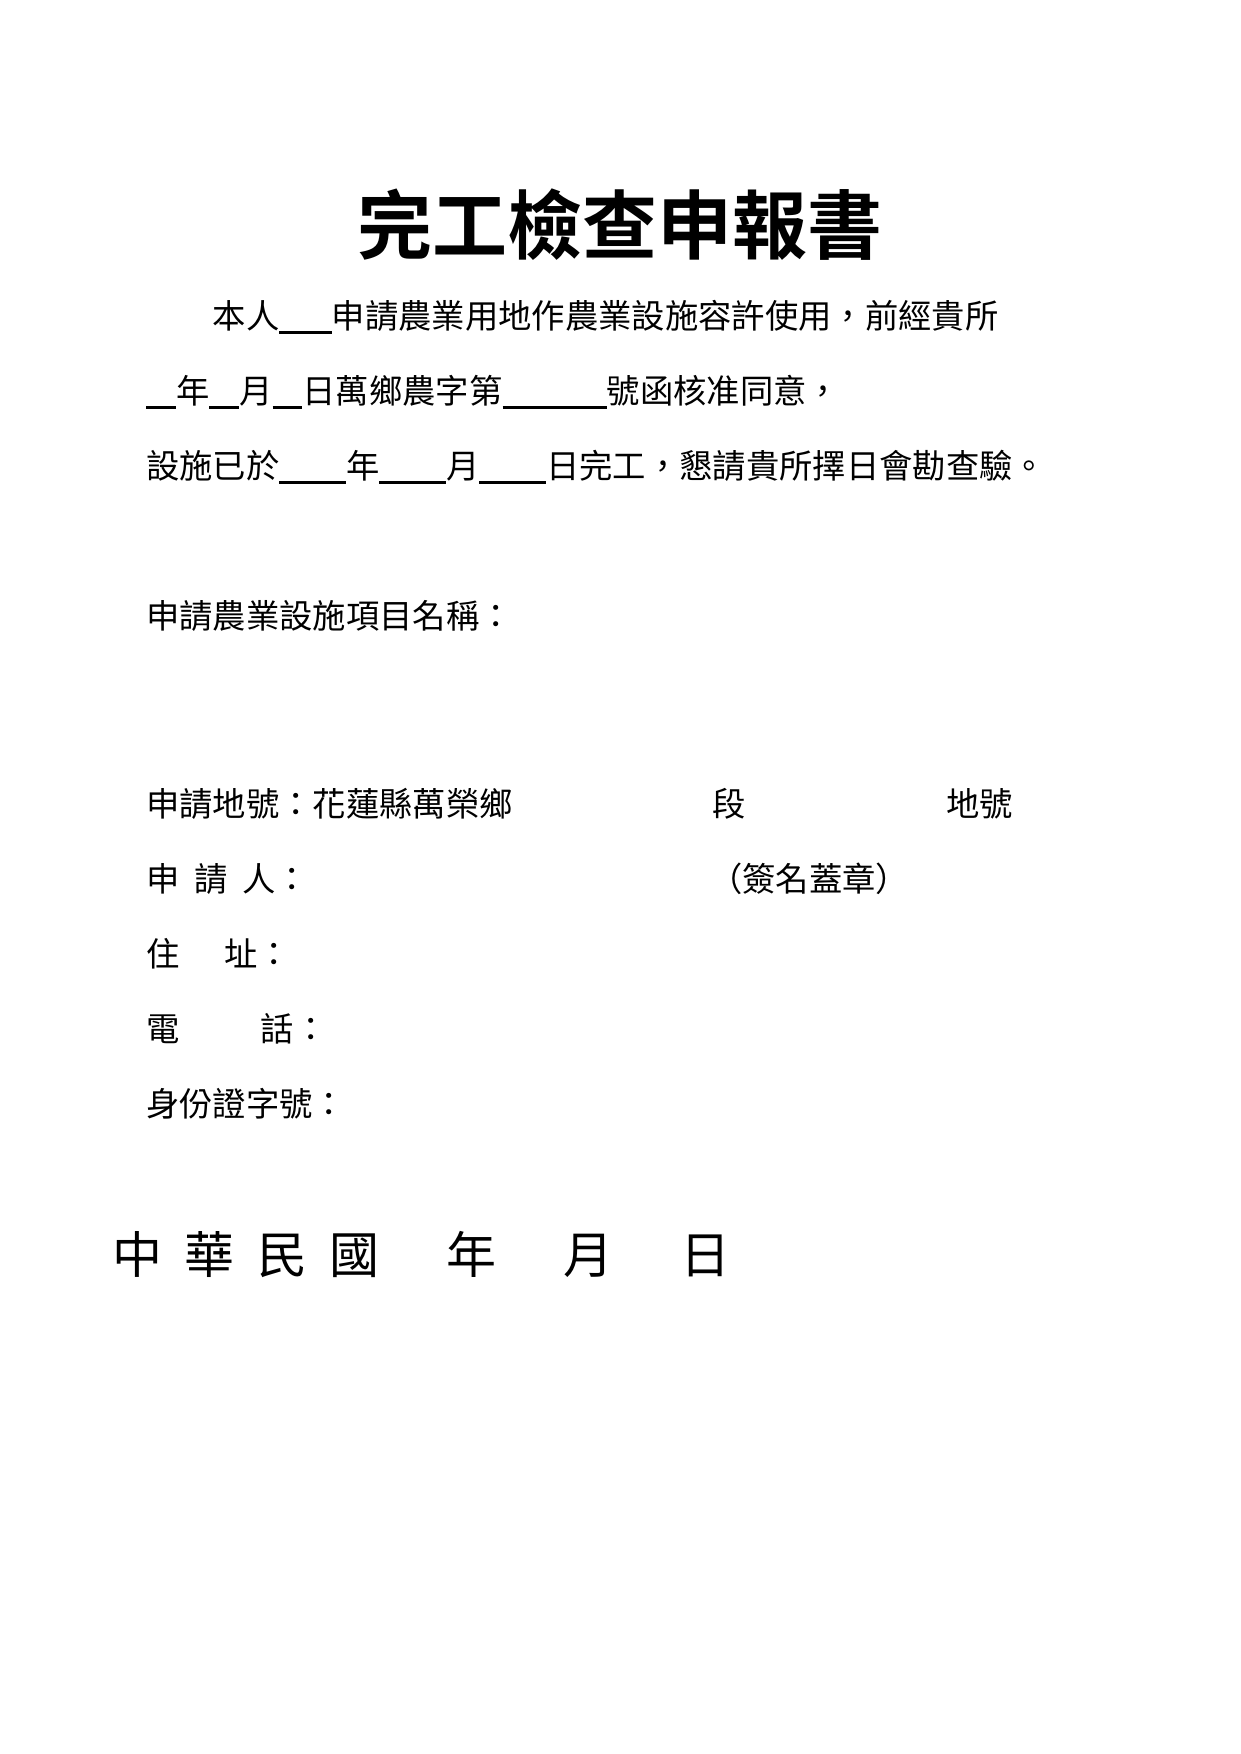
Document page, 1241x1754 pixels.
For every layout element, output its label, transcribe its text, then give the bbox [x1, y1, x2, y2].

text 申 請 人： （簽名蓋章） [112, 839, 1128, 914]
text 電 話： [112, 989, 1128, 1064]
text 本人 申請農業用地作農業設施容許使用，前經貴所 [112, 277, 1128, 352]
text 設施已於 年 月 日完工，懇請貴所擇日會勘查驗。 [112, 427, 1128, 502]
text 住 址： [112, 914, 1128, 989]
text 申請地號：花蓮縣萬榮鄉 段 地號 [112, 764, 1128, 839]
text 完工檢查申報書 [112, 164, 1128, 277]
text 年 月 日萬鄉農字第 號函核准同意， [112, 352, 1128, 427]
text 中 華 民 國 年 月 日 [112, 1214, 1128, 1289]
text 申請農業設施項目名稱： [112, 577, 1128, 652]
text 身份證字號： [112, 1064, 1128, 1139]
